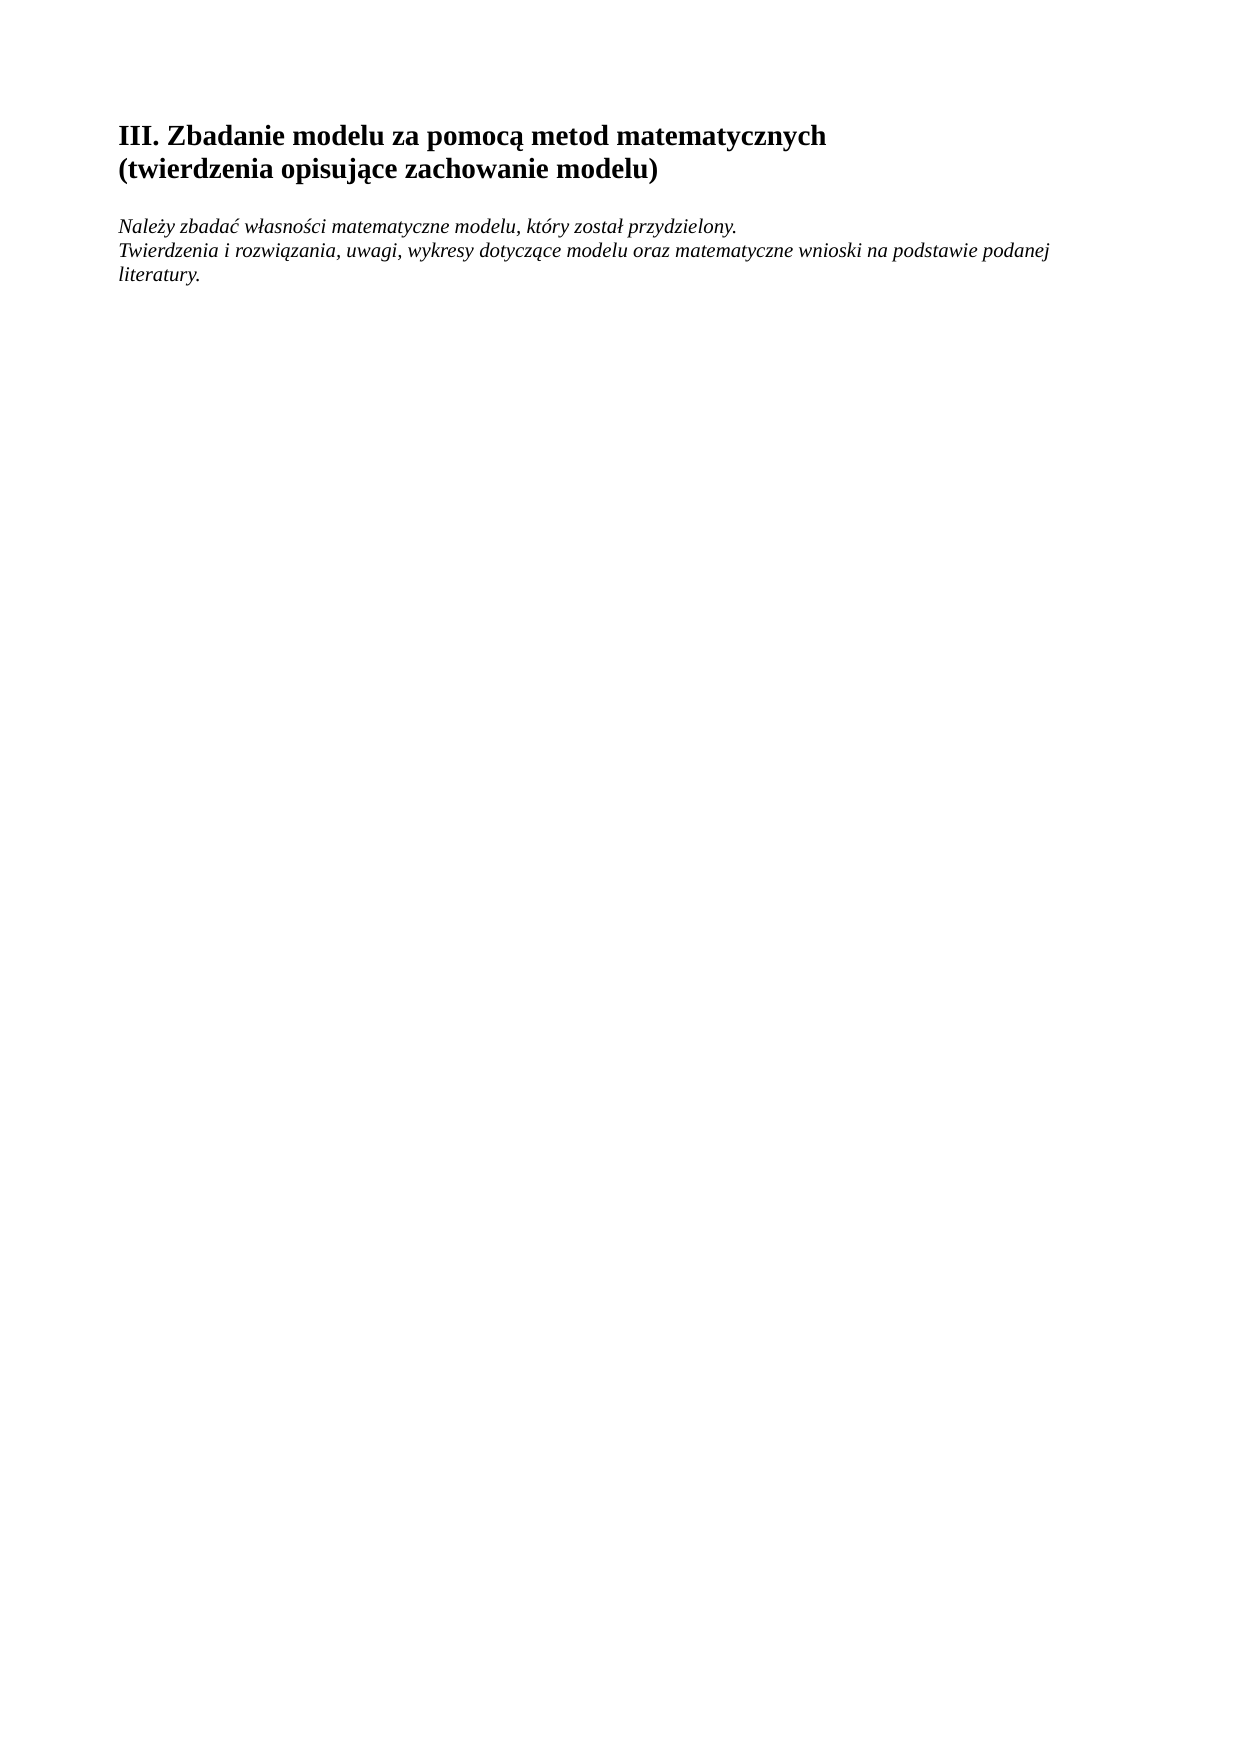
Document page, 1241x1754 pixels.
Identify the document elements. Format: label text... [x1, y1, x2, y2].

text (twierdzenia opisujące zachowanie modelu) [118, 152, 1122, 185]
text Należy zbadać własności matematyczne modelu, który został przydzielony. [118, 214, 1122, 238]
text III. Zbadanie modelu za pomocą metod matematycznych [118, 118, 1122, 152]
text Twierdzenia i rozwiązania, uwagi, wykresy dotyczące modelu oraz matematyczne wnioski na podstawie podanej literatury. [118, 238, 1122, 286]
